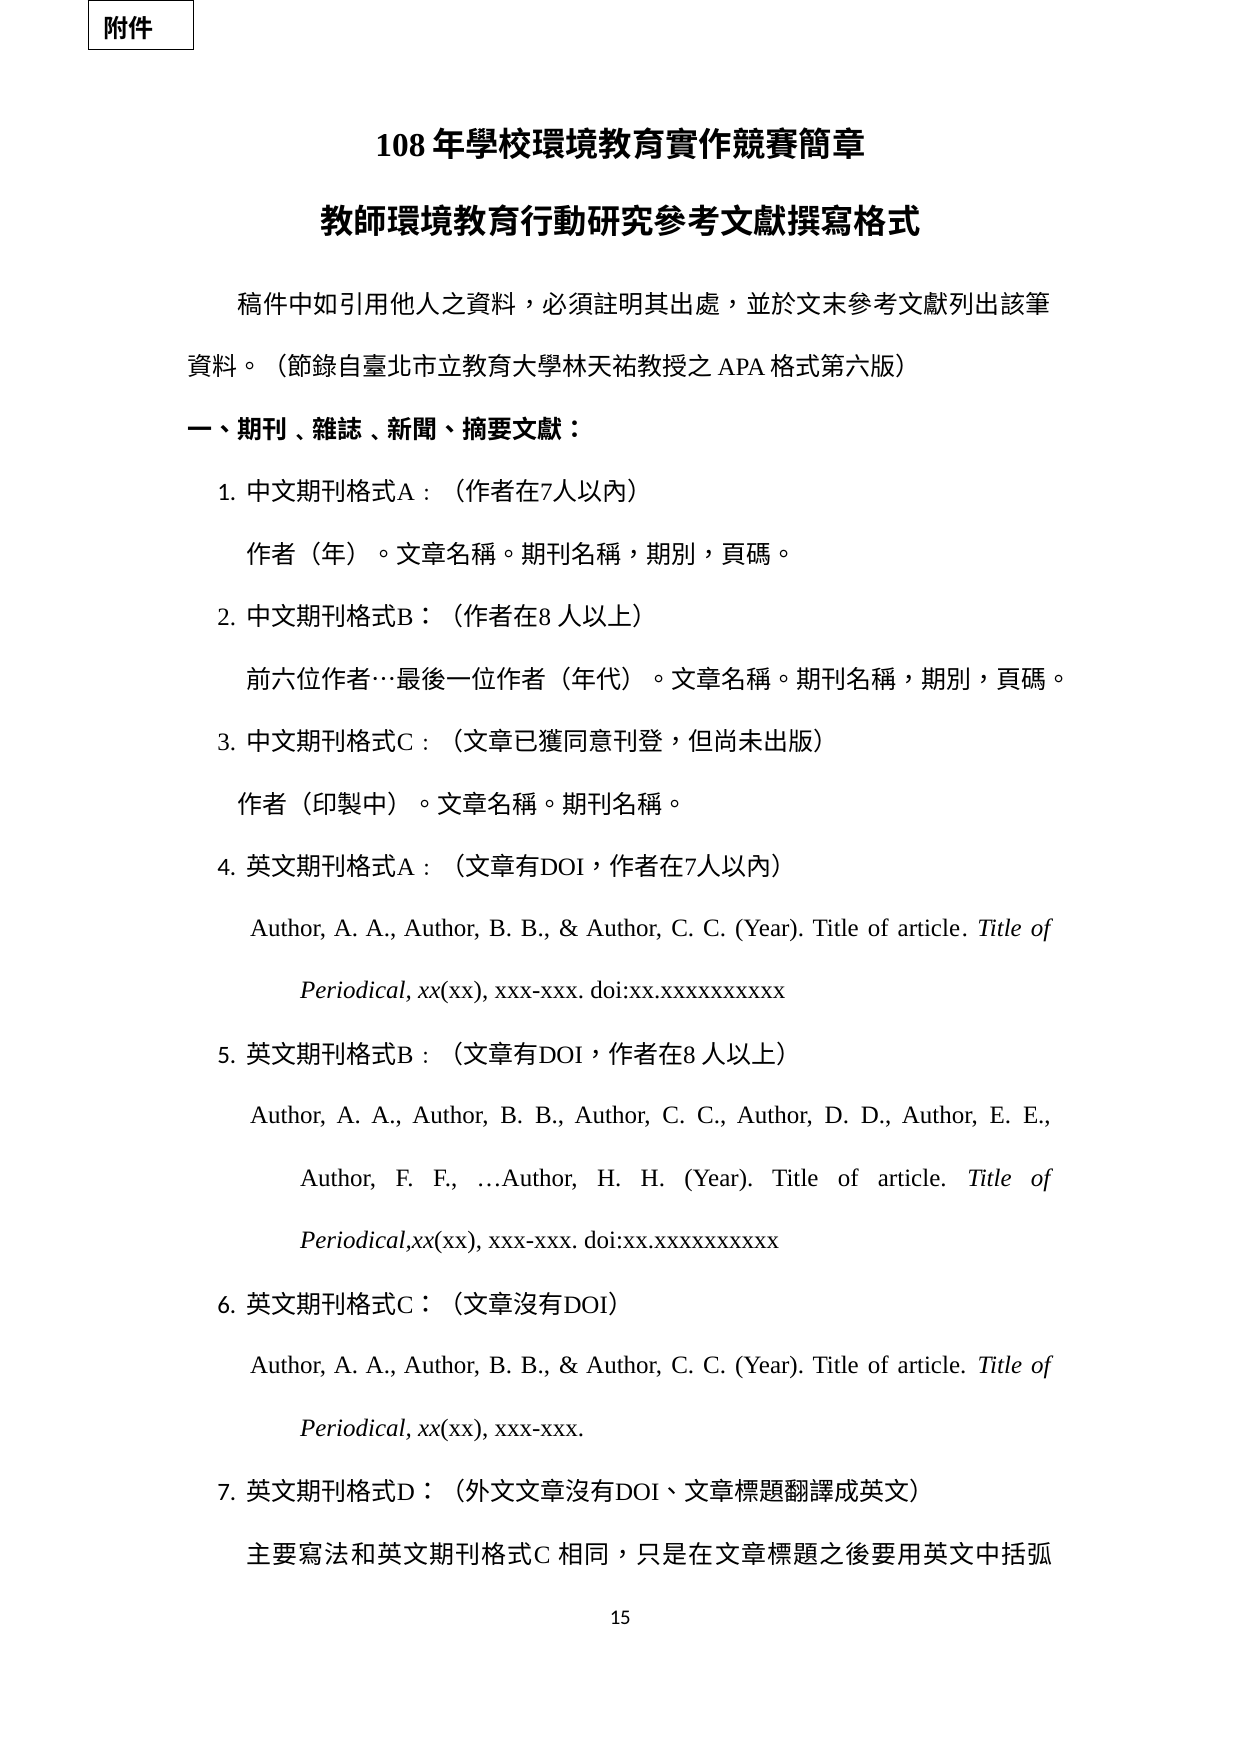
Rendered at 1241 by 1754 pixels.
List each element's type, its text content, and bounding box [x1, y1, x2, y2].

text Author, A. A., Author, B. B., & Author, C. C. (Year). Title of article. Title of Periodical, xx(xx), xxx-xxx. doi:xx.xxxxxxxxxx [250, 886, 1053, 1011]
list 中文期刊格式C﹕（文章已獲同意刊登，但尚未出版） [217, 698, 1053, 761]
text 一、期刊﹑雜誌﹑新聞、摘要文獻： [187, 386, 1053, 448]
text 作者（年）。文章名稱。期刊名稱，期別，頁碼。 [247, 511, 1053, 573]
text Author, A. A., Author, B. B., Author, C. C., Author, D. D., Author, E. E., Author, F. F., …Author, H. H. (Year). Title of article. Title of Periodical,xx(xx), xxx-xxx. doi:xx.xxxxxxxxxx [250, 1073, 1053, 1261]
text 稿件中如引用他人之資料，必須註明其出處，並於文末參考文獻列出該筆資料。（節錄自臺北市立教育大學林天祐教授之APA格式第六版） [187, 261, 1053, 386]
text 前六位作者⋯最後一位作者（年代）。文章名稱。期刊名稱，期別，頁碼。 [247, 636, 1053, 698]
text [89, 1, 193, 49]
list 英文期刊格式D：（外文文章沒有DOI、文章標題翻譯成英文） [217, 1448, 1053, 1511]
text 附件四 [103, 8, 178, 41]
list 中文期刊格式B：（作者在8 人以上） [217, 573, 1053, 636]
list 中文期刊格式A﹕（作者在7人以內） [217, 448, 1053, 511]
text 作者（印製中）。文章名稱。期刊名稱。 [187, 761, 1053, 823]
list 英文期刊格式A﹕（文章有DOI，作者在7人以內） [217, 823, 1053, 886]
list 英文期刊格式C：（文章沒有DOI） [217, 1261, 1053, 1323]
text 108年學校環境教育實作競賽簡章 [187, 100, 1053, 163]
text 教師環境教育行動研究參考文獻撰寫格式 [187, 200, 1053, 242]
text 主要寫法和英文期刊格式C 相同，只是在文章標題之後要用英文中括弧 [247, 1511, 1053, 1573]
text Author, A. A., Author, B. B., & Author, C. C. (Year). Title of article. Title of Periodical, xx(xx), xxx-xxx. [250, 1323, 1053, 1448]
list 英文期刊格式B﹕（文章有DOI，作者在8 人以上） [217, 1011, 1053, 1073]
